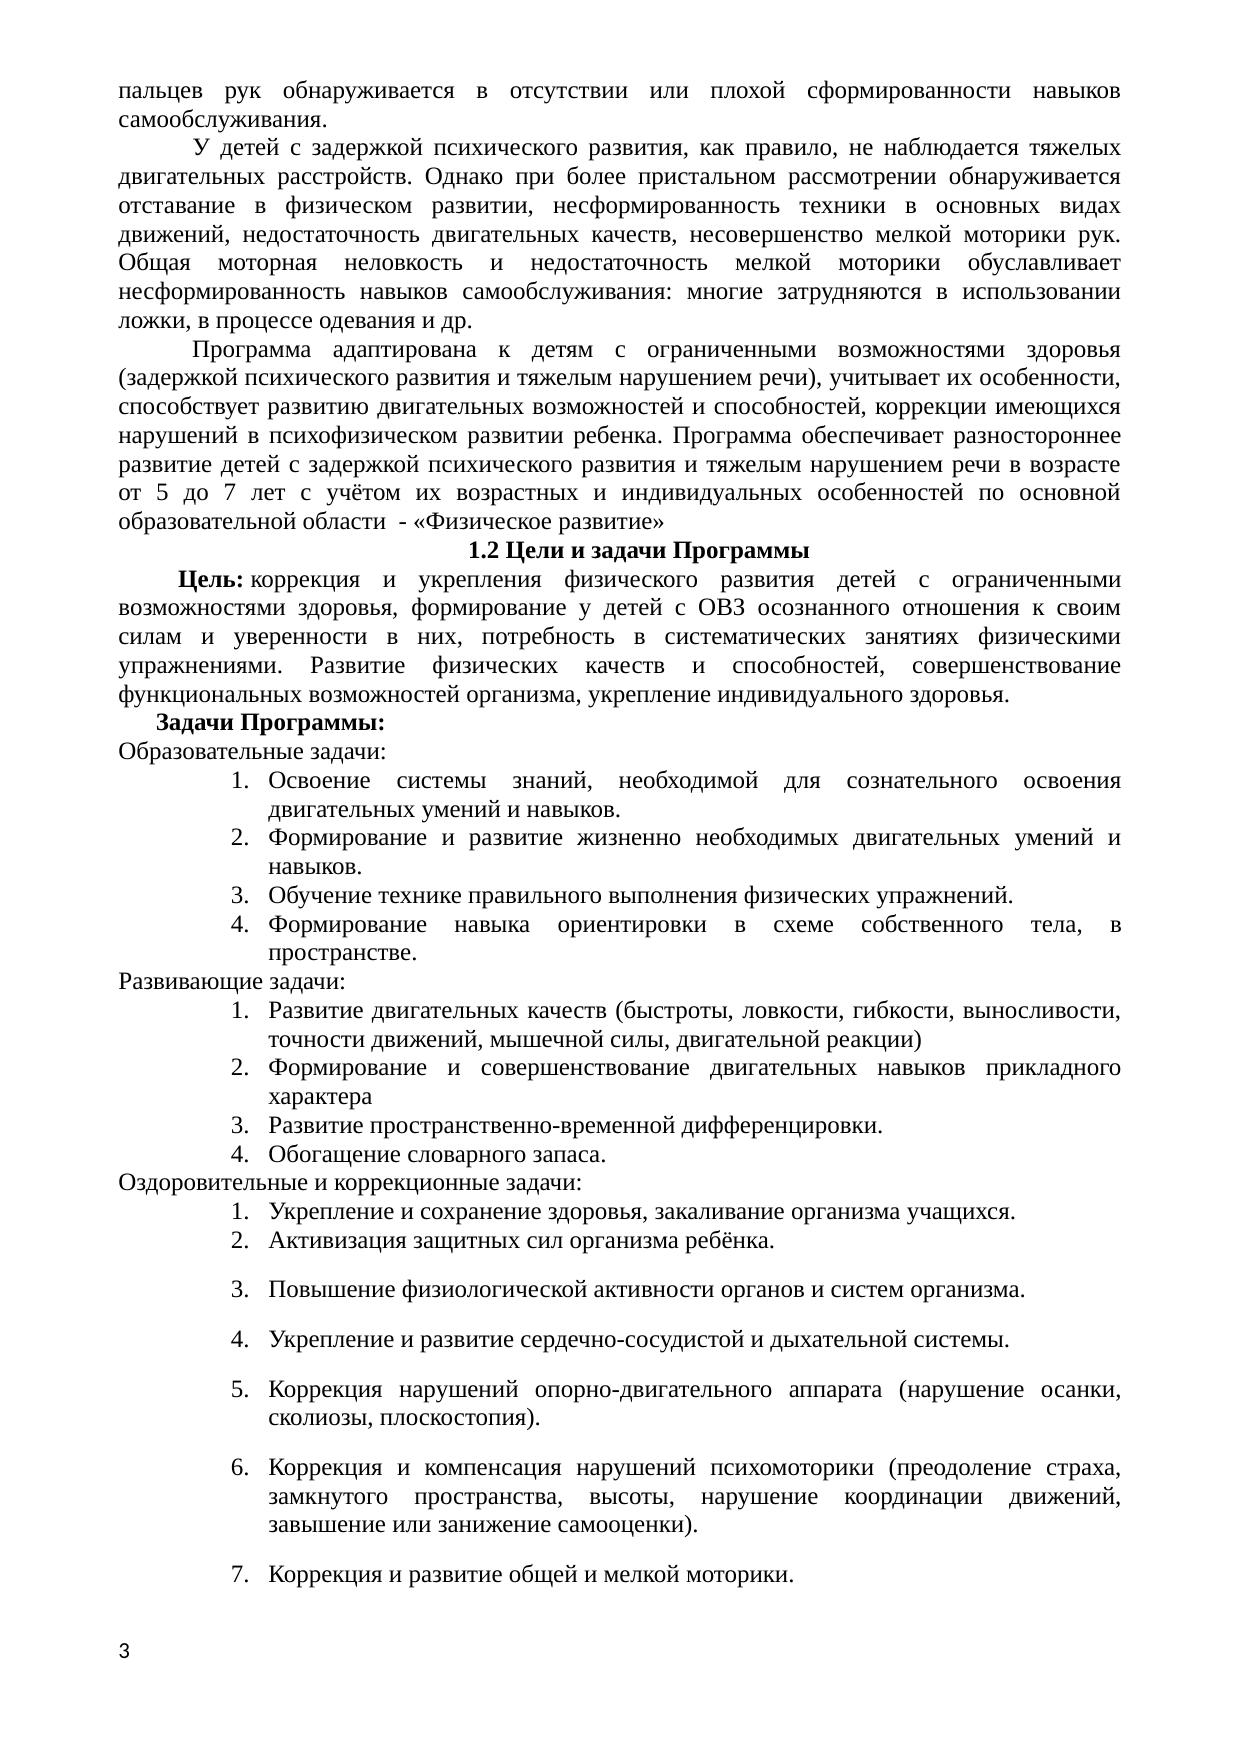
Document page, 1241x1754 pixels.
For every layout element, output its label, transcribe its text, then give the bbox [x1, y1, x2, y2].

list Повышение физиологической активности органов и систем организма. [231, 1274, 1122, 1303]
text Программа адаптирована к детям с ограниченными возможностями здоровья (задержкой психического развития и тяжелым нарушением речи), учитывает их особенности, способствует развитию двигательных возможностей и способностей, коррекции имеющихся нарушений в психофизическом развитии ребенка. Программа обеспечивает разностороннее развитие детей с задержкой психического развития и тяжелым нарушением речи в возрасте от 5 до 7 лет с учётом их возрастных и индивидуальных особенностей по основной образовательной области - «Физическое развитие» [118, 334, 1122, 535]
text Развивающие задачи: [118, 966, 1122, 995]
list Обогащение словарного запаса. [231, 1139, 1122, 1167]
list Обучение технике правильного выполнения физических упражнений. [231, 880, 1122, 909]
text У детей с задержкой психического развития, как правило, не наблюдается тяжелых двигательных расстройств. Однако при более пристальном рассмотрении обнаруживается отставание в физическом развитии, несформированность техники в основных видах движений, недостаточность двигательных качеств, несовершенство мелкой моторики рук. Общая моторная неловкость и недостаточность мелкой моторики обуславливает несформированность навыков самообслуживания: многие затрудняются в использовании ложки, в процессе одевания и др. [118, 132, 1122, 334]
text Образовательные задачи: [118, 736, 1122, 765]
text Задачи Программы: [118, 707, 1122, 736]
text 1.2 Цели и задачи Программы [118, 535, 1122, 564]
list Укрепление и сохранение здоровья, закаливание организма учащихся. [231, 1196, 1122, 1225]
list Освоение системы знаний, необходимой для сознательного освоения двигательных умений и навыков. [231, 765, 1122, 822]
list Формирование и развитие жизненно необходимых двигательных умений и навыков. [231, 822, 1122, 880]
text пальцев рук обнаруживается в отсутствии или плохой сформированности навыков самообслуживания. [118, 75, 1122, 132]
list Формирование и совершенствование двигательных навыков прикладного характера [231, 1052, 1122, 1110]
list Коррекция и развитие общей и мелкой моторики. [231, 1559, 1122, 1588]
text Оздоровительные и коррекционные задачи: [118, 1167, 1122, 1196]
list Развитие двигательных качеств (быстроты, ловкости, гибкости, выносливости, точности движений, мышечной силы, двигательной реакции) [231, 995, 1122, 1052]
list Формирование навыка ориентировки в схеме собственного тела, в пространстве. [231, 909, 1122, 966]
list Активизация защитных сил организма ребёнка. [231, 1225, 1122, 1254]
text Цель: коррекция и укрепления физического развития детей с ограниченными возможностями здоровья, формирование у детей с ОВЗ осознанного отношения к своим силам и уверенности в них, потребность в систематических занятиях физическими упражнениями. Развитие физических качеств и способностей, совершенствование функциональных возможностей организма, укрепление индивидуального здоровья. [118, 564, 1122, 707]
list Развитие пространственно-временной дифференцировки. [231, 1110, 1122, 1139]
list Коррекция нарушений опорно-двигательного аппарата (нарушение осанки, сколиозы, плоскостопия). [231, 1374, 1122, 1431]
list Коррекция и компенсация нарушений психомоторики (преодоление страха, замкнутого пространства, высоты, нарушение координации движений, завышение или занижение самооценки). [231, 1452, 1122, 1538]
list Укрепление и развитие сердечно-сосудистой и дыхательной системы. [231, 1324, 1122, 1353]
